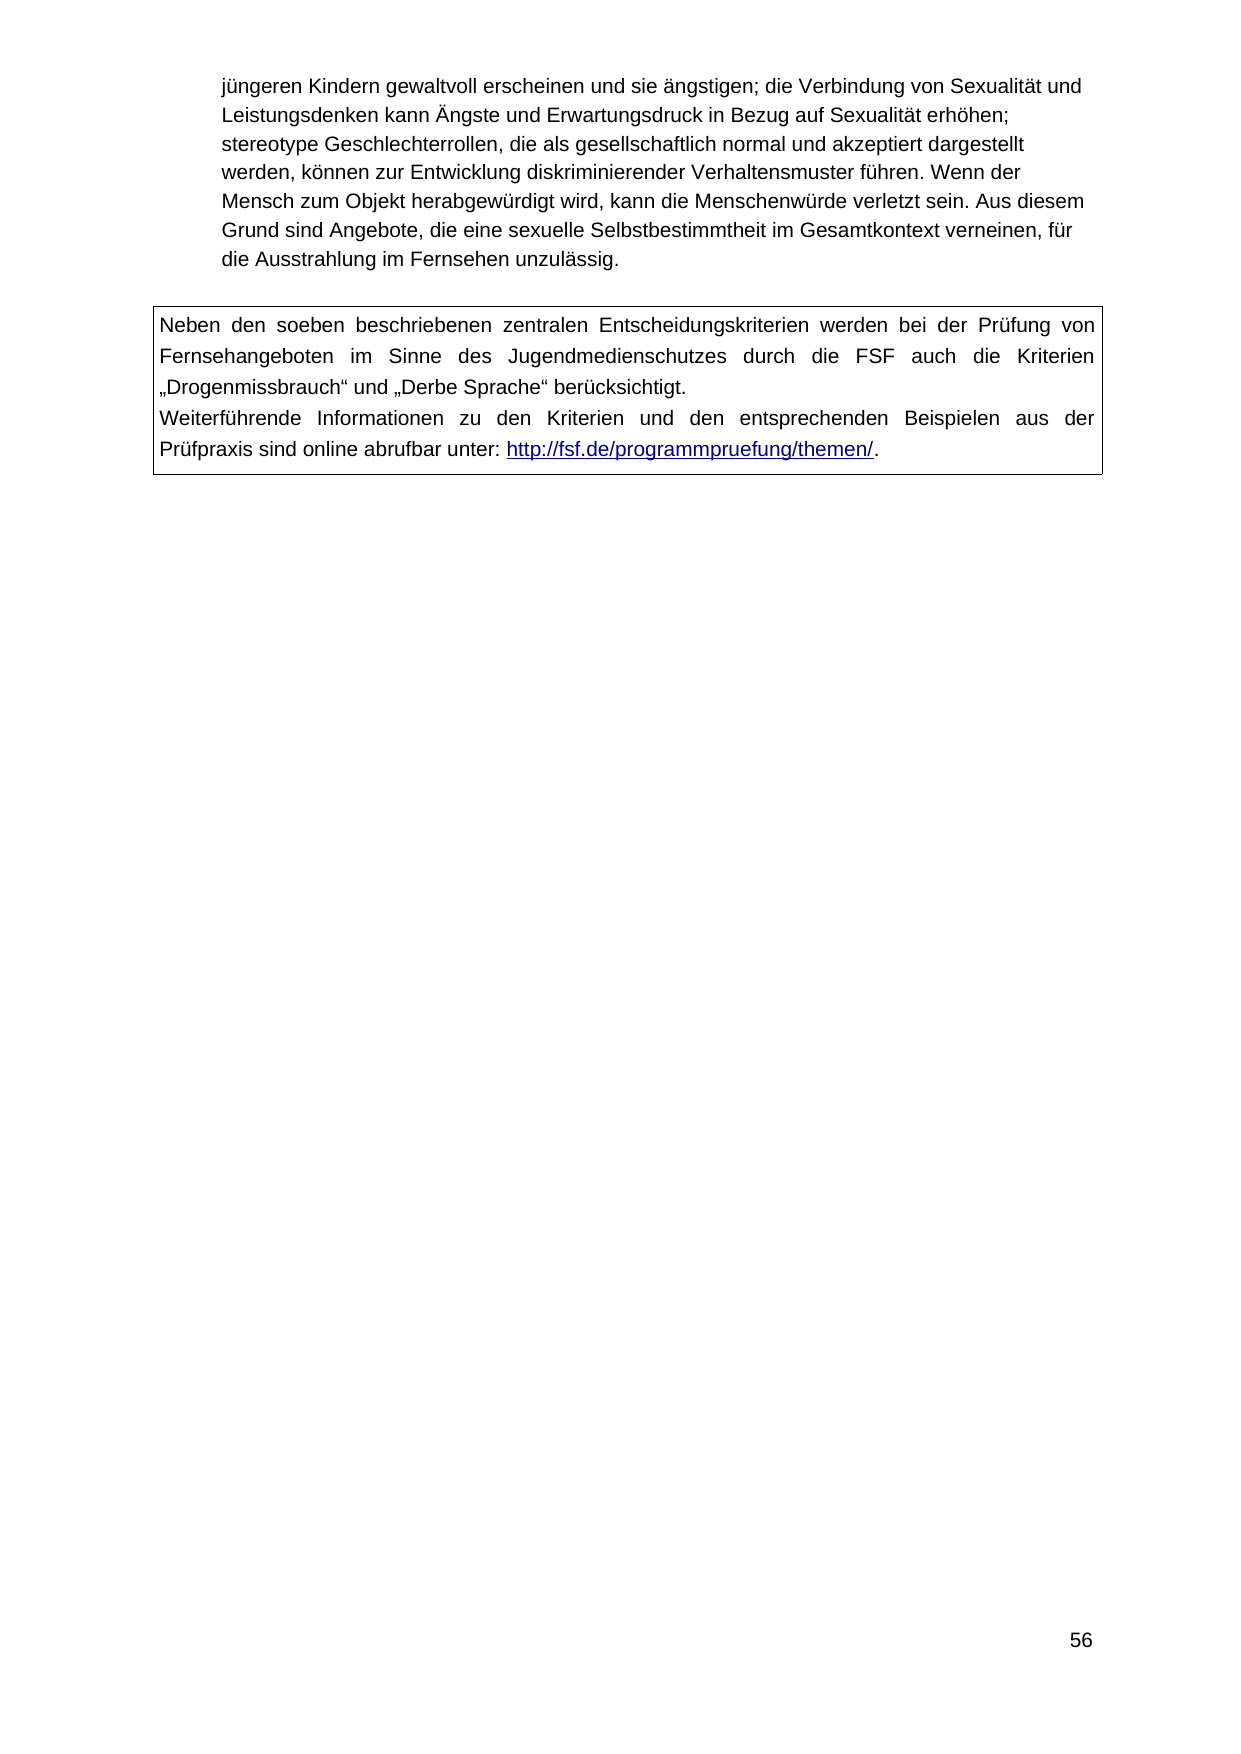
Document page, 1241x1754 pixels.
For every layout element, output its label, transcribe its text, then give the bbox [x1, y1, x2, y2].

text jüngeren Kindern gewaltvoll erscheinen und sie ängstigen; die Verbindung von Sexualität und Leistungsdenken kann Ängste und Erwartungsdruck in Bezug auf Sexualität erhöhen; stereotype Geschlechterrollen, die als gesellschaftlich normal und akzeptiert dargestellt werden, können zur Entwicklung diskriminierender Verhaltensmuster führen. Wenn der Mensch zum Objekt herabgewürdigt wird, kann die Menschenwürde verletzt sein. Aus diesem Grund sind Angebote, die eine sexuelle Selbstbestimmtheit im Gesamtkontext verneinen, für die Ausstrahlung im Fernsehen unzulässig. [221, 74, 1092, 270]
table_header Neben den soeben beschriebenen zentralen Entscheidungskriterien werden bei der Prüfung von Fernsehangeboten im Sinne des Jugendmedienschutzes durch die FSF auch die Kriterien „Drogenmissbrauch“ und „Derbe Sprache“ berücksichtigt. Weiterführende Informationen zu den Kriterien und den entsprechenden Beispielen aus der Prüfpraxis sind online abrufbar unter: http://fsf.de/programmpruefung/themen/. [154, 307, 1102, 474]
